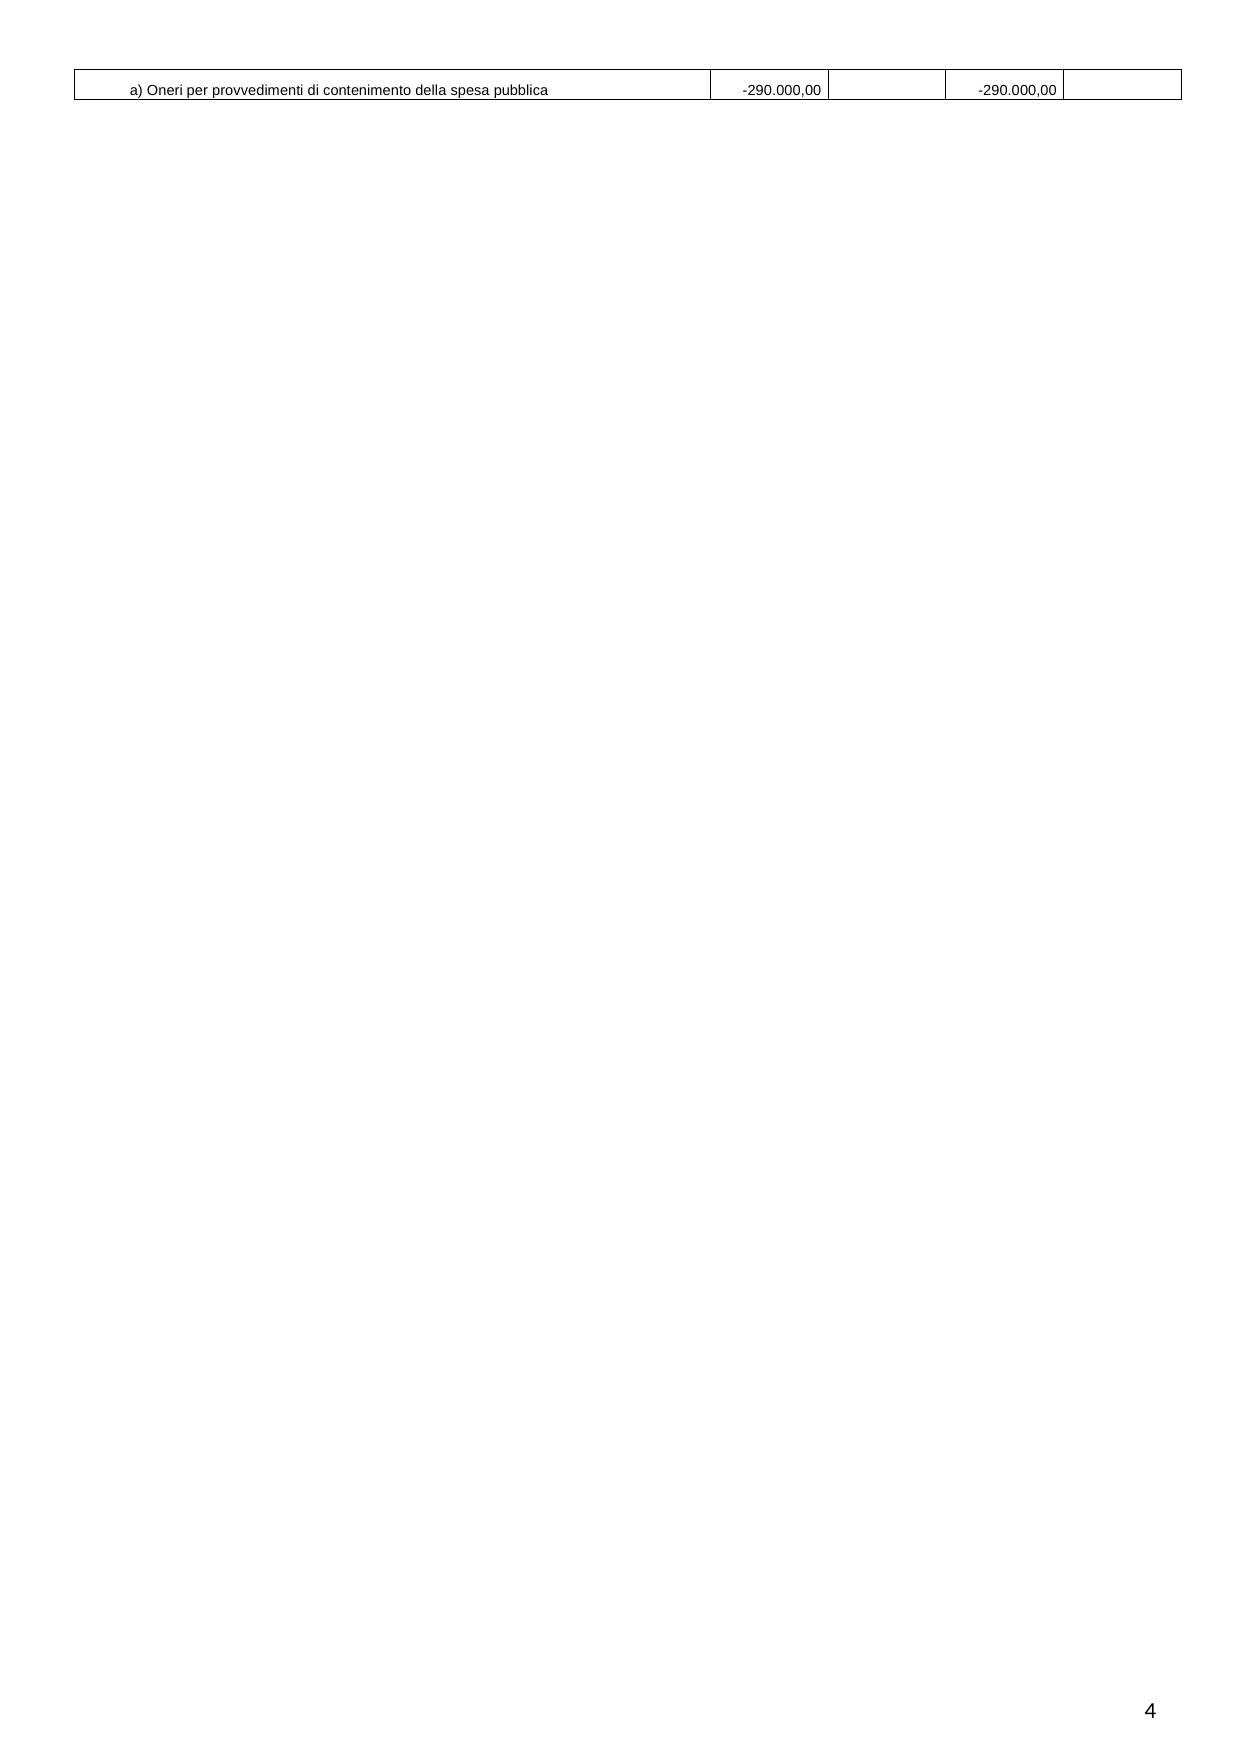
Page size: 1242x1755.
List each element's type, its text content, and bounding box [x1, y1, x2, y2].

table_cell -290.000,00 [946, 70, 1063, 98]
table_cell [1064, 70, 1181, 98]
table_cell a) Oneri per provvedimenti di contenimento della spesa pubblica [75, 70, 710, 98]
table_cell -290.000,00 [711, 70, 828, 98]
table_cell [829, 70, 945, 98]
